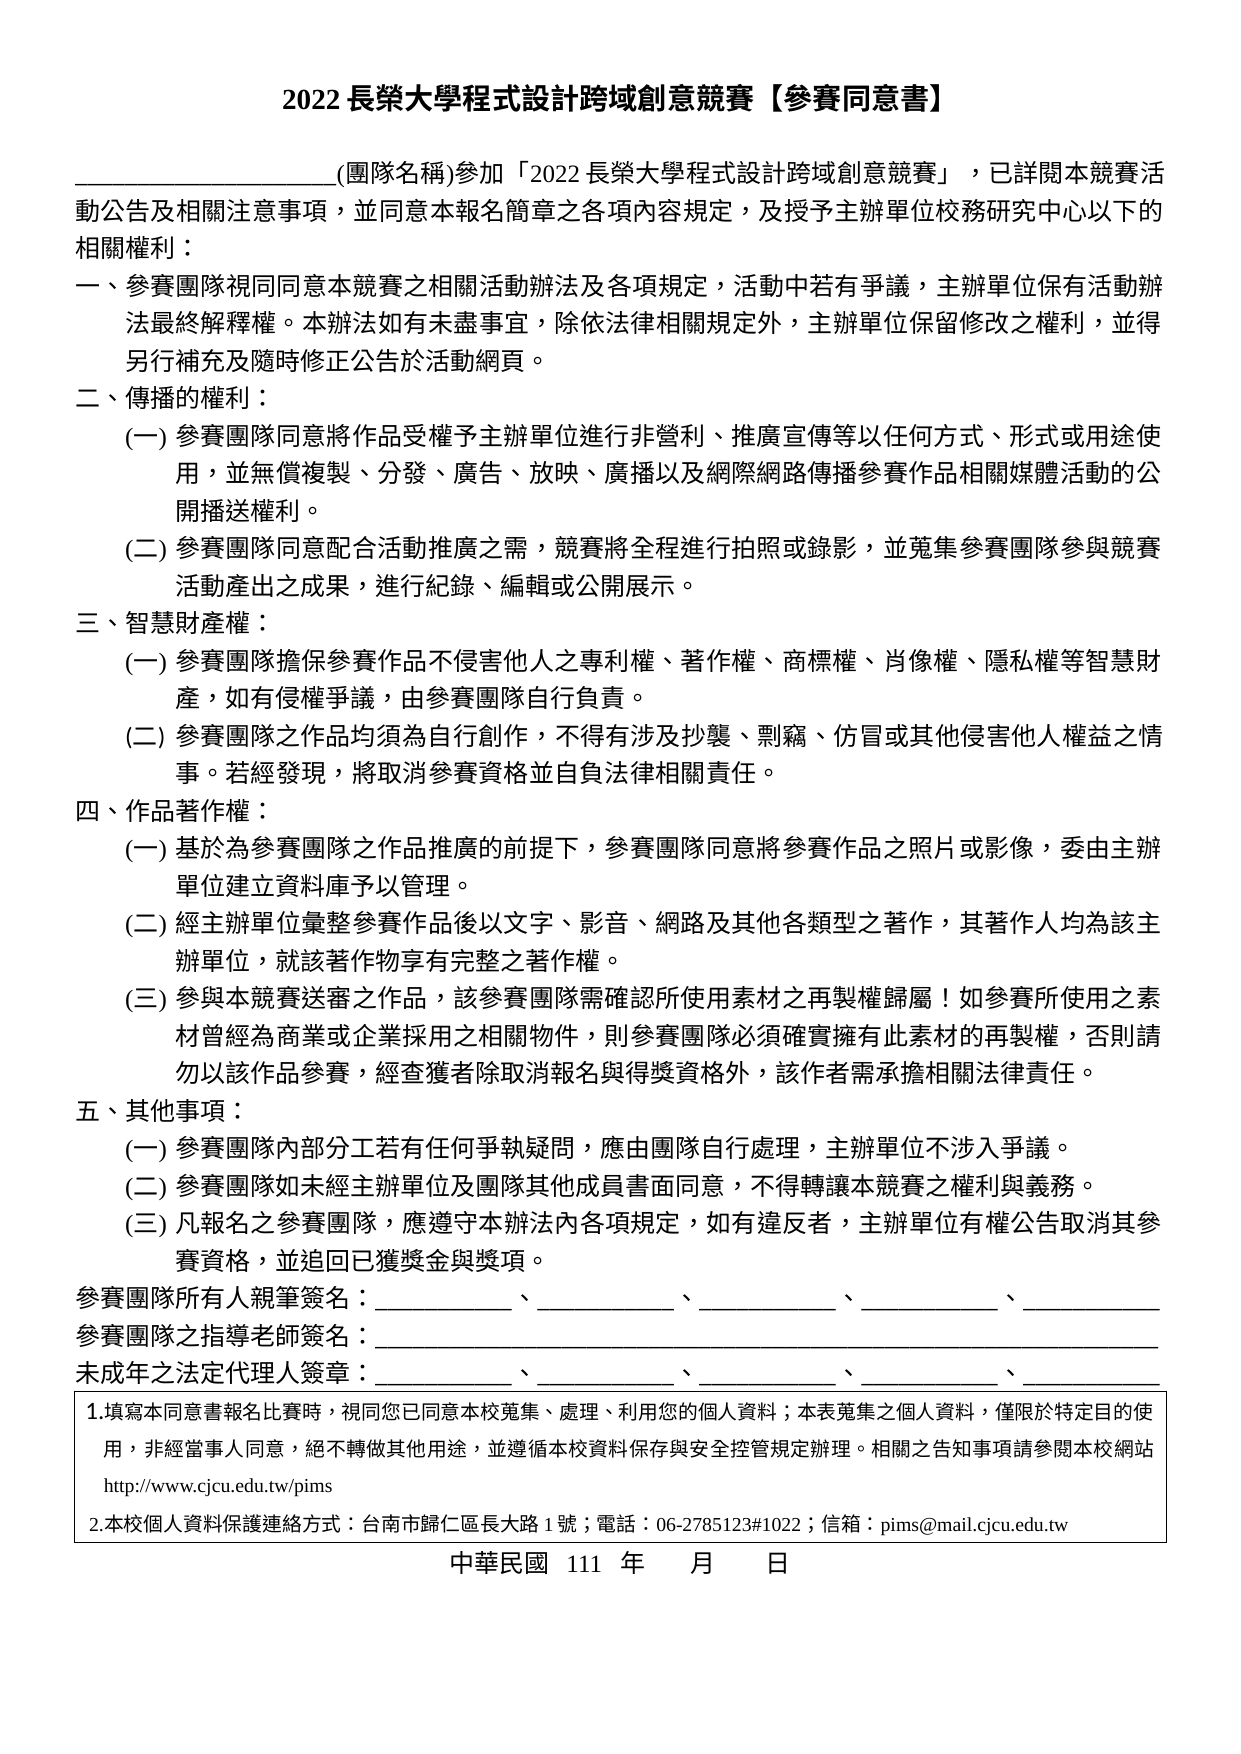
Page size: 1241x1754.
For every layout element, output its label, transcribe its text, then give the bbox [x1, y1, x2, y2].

list 智慧財產權： [75, 603, 1165, 641]
text 參賽團隊所有人親筆簽名：___________、___________、___________、___________、___________ [75, 1278, 1165, 1316]
list 參賽團隊如未經主辦單位及團隊其他成員書面同意，不得轉讓本競賽之權利與義務。 [125, 1166, 1165, 1203]
list 經主辦單位彙整參賽作品後以文字、影音、網路及其他各類型之著作，其著作人均為該主辦單位，就該著作物享有完整之著作權。 [125, 903, 1165, 978]
text 未成年之法定代理人簽章：___________、___________、___________、___________、___________ [75, 1353, 1165, 1391]
list 參賽團隊同意將作品受權予主辦單位進行非營利、推廣宣傳等以任何方式、形式或用途使用，並無償複製、分發、廣告、放映、廣播以及網際網路傳播參賽作品相關媒體活動的公開播送權利。 [125, 416, 1165, 528]
text 2022長榮大學程式設計跨域創意競賽【參賽同意書】 [75, 59, 1165, 134]
list 參與本競賽送審之作品，該參賽團隊需確認所使用素材之再製權歸屬！如參賽所使用之素材曾經為商業或企業採用之相關物件，則參賽團隊必須確實擁有此素材的再製權，否則請勿以該作品參賽，經查獲者除取消報名與得獎資格外，該作者需承擔相關法律責任。 [125, 978, 1165, 1091]
list 參賽團隊視同同意本競賽之相關活動辦法及各項規定，活動中若有爭議，主辦單位保有活動辦法最終解釋權。本辦法如有未盡事宜，除依法律相關規定外，主辦單位保留修改之權利，並得另行補充及隨時修正公告於活動網頁。 [75, 266, 1165, 378]
text 參賽團隊之指導老師簽名：_______________________________________________________________ [75, 1316, 1165, 1353]
text 中華民國 111 年 月 日 [75, 1543, 1165, 1580]
table_header 填寫本同意書報名比賽時，視同您已同意本校蒐集、處理、利用您的個人資料；本表蒐集之個人資料，僅限於特定目的使用，非經當事人同意，絕不轉做其他用途，並遵循本校資料保存與安全控管規定辦理。相關之告知事項請參閱本校網站http://www.cjcu.edu.tw/pims 本校個人資料保護連絡方式：台南市歸仁區長大路1號；電話：06-2785123#1022；信箱：pims@mail.cjcu.edu.tw [75, 1392, 1166, 1542]
list 基於為參賽團隊之作品推廣的前提下，參賽團隊同意將參賽作品之照片或影像，委由主辦單位建立資料庫予以管理。 [125, 828, 1165, 903]
list 參賽團隊之作品均須為自行創作，不得有涉及抄襲、剽竊、仿冒或其他侵害他人權益之情事。若經發現，將取消參賽資格並自負法律相關責任。 [125, 716, 1165, 791]
list 傳播的權利： [75, 378, 1165, 416]
list 其他事項： [75, 1091, 1165, 1128]
list 參賽團隊同意配合活動推廣之需，競賽將全程進行拍照或錄影，並蒐集參賽團隊參與競賽活動產出之成果，進行紀錄、編輯或公開展示。 [125, 528, 1165, 603]
list 作品著作權： [75, 791, 1165, 828]
text _____________________(團隊名稱)參加「2022長榮大學程式設計跨域創意競賽」，已詳閱本競賽活動公告及相關注意事項，並同意本報名簡章之各項內容規定，及授予主辦單位校務研究中心以下的相關權利： [75, 153, 1165, 266]
list 參賽團隊擔保參賽作品不侵害他人之專利權、著作權、商標權、肖像權、隱私權等智慧財產，如有侵權爭議，由參賽團隊自行負責。 [125, 641, 1165, 716]
list 凡報名之參賽團隊，應遵守本辦法內各項規定，如有違反者，主辦單位有權公告取消其參賽資格，並追回已獲獎金與獎項。 [125, 1203, 1165, 1278]
list 參賽團隊內部分工若有任何爭執疑問，應由團隊自行處理，主辦單位不涉入爭議。 [125, 1128, 1165, 1166]
